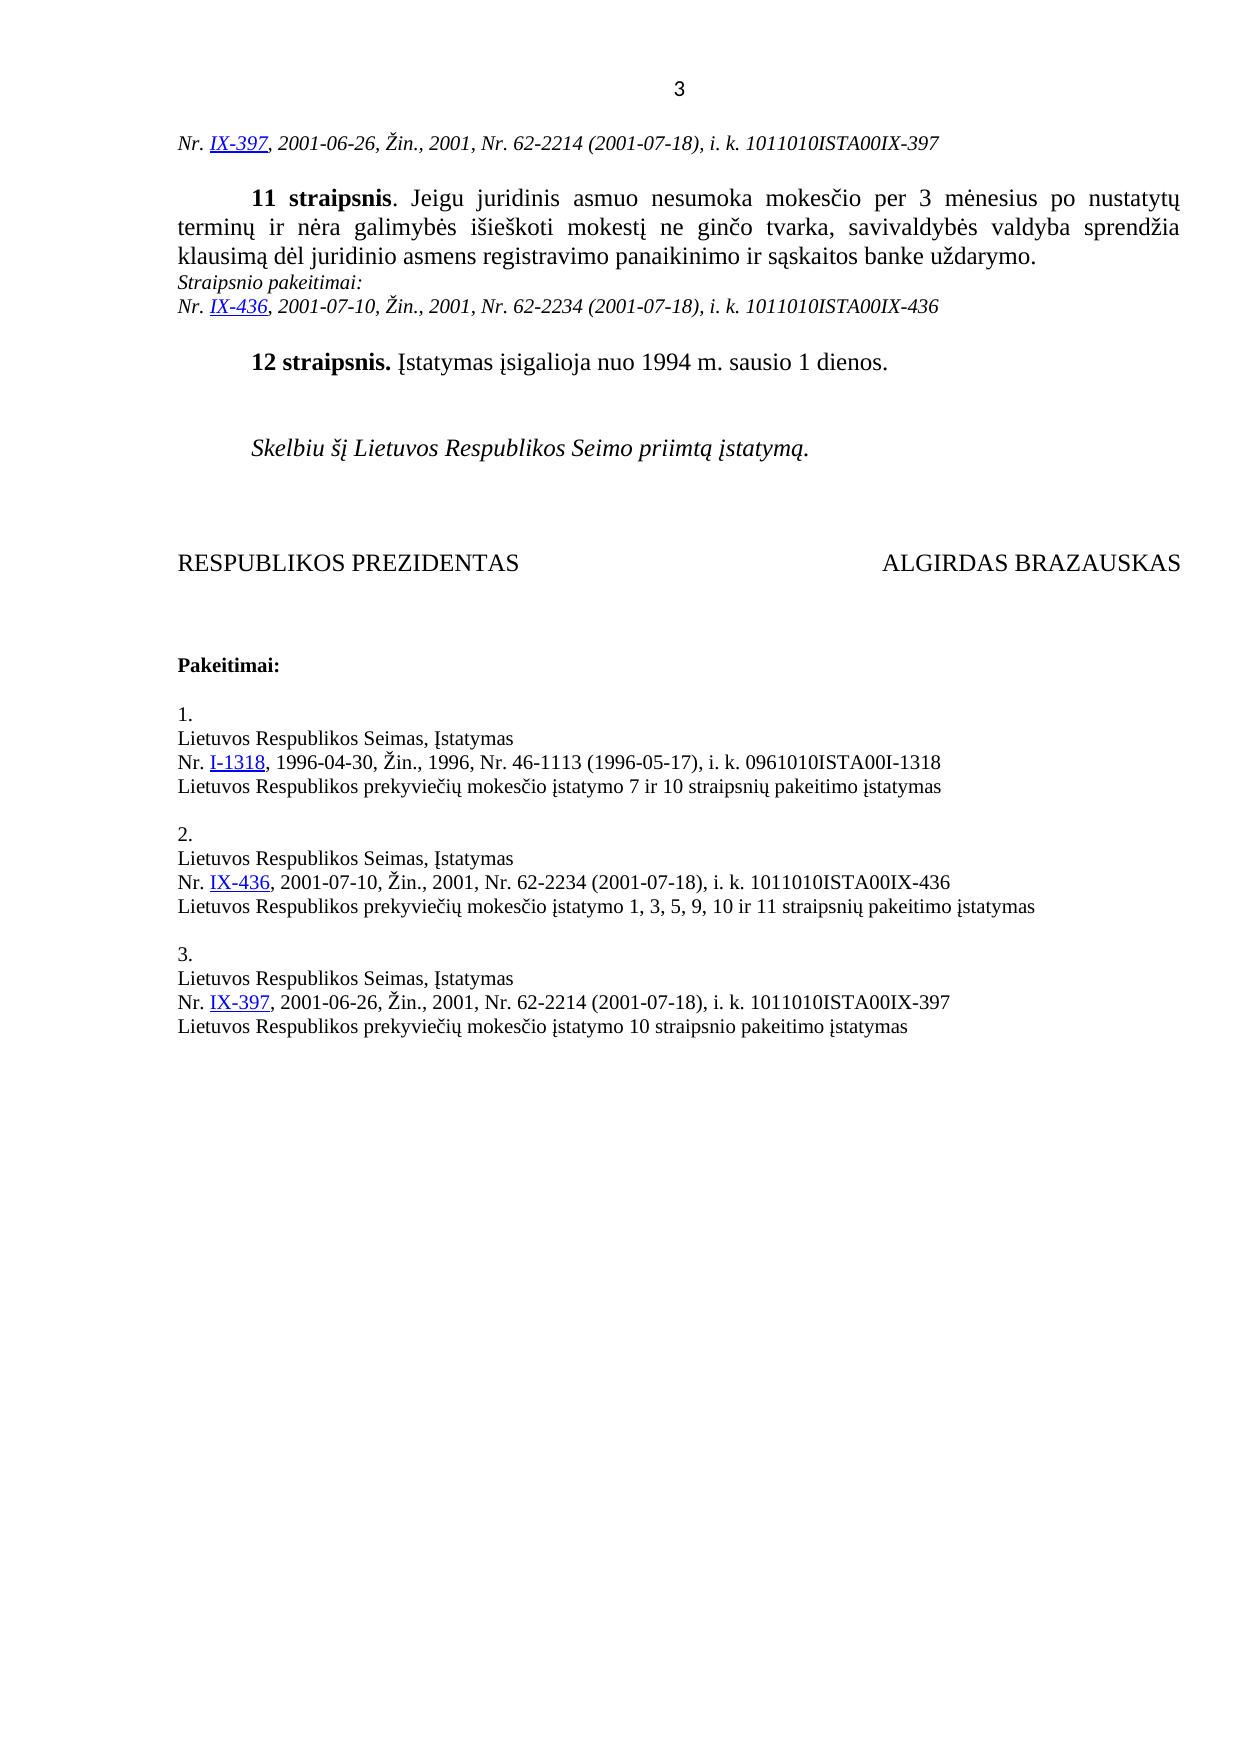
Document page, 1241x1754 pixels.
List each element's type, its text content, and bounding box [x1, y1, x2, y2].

text Lietuvos Respublikos prekyviečių mokesčio įstatymo 1, 3, 5, 9, 10 ir 11 straipsnių pakeitimo įstatymas [177, 894, 1181, 918]
text 12 straipsnis. Įstatymas įsigalioja nuo 1994 m. sausio 1 dienos. [177, 347, 1181, 375]
text Nr. IX-397, 2001-06-26, Žin., 2001, Nr. 62-2214 (2001-07-18), i. k. 1011010ISTA00IX-397 [177, 990, 1181, 1014]
text 11 straipsnis. Jeigu juridinis asmuo nesumoka mokesčio per 3 mėnesius po nustatytų terminų ir nėra galimybės išieškoti mokestį ne ginčo tvarka, savivaldybės valdyba sprendžia klausimą dėl juridinio asmens registravimo panaikinimo ir sąskaitos banke uždarymo. [177, 183, 1181, 270]
text Nr. IX-436, 2001-07-10, Žin., 2001, Nr. 62-2234 (2001-07-18), i. k. 1011010ISTA00IX-436 [177, 294, 1181, 318]
text Nr. I-1318, 1996-04-30, Žin., 1996, Nr. 46-1113 (1996-05-17), i. k. 0961010ISTA00I-1318 [177, 750, 1181, 774]
text RESPUBLIKOS PREZIDENTAS ALGIRDAS BRAZAUSKAS [177, 548, 1181, 577]
text Nr. IX-397, 2001-06-26, Žin., 2001, Nr. 62-2214 (2001-07-18), i. k. 1011010ISTA00IX-397 [177, 131, 1181, 155]
text Lietuvos Respublikos prekyviečių mokesčio įstatymo 10 straipsnio pakeitimo įstatymas [177, 1014, 1181, 1038]
text 3. [177, 942, 1181, 966]
text Nr. IX-436, 2001-07-10, Žin., 2001, Nr. 62-2234 (2001-07-18), i. k. 1011010ISTA00IX-436 [177, 870, 1181, 894]
text Skelbiu šį Lietuvos Respublikos Seimo priimtą įstatymą. [177, 433, 1181, 462]
text Pakeitimai: [177, 653, 1181, 677]
text 1. [177, 702, 1181, 726]
text 2. [177, 822, 1181, 846]
text Lietuvos Respublikos Seimas, Įstatymas [177, 846, 1181, 870]
text Lietuvos Respublikos Seimas, Įstatymas [177, 726, 1181, 750]
text Lietuvos Respublikos Seimas, Įstatymas [177, 966, 1181, 990]
text Lietuvos Respublikos prekyviečių mokesčio įstatymo 7 ir 10 straipsnių pakeitimo įstatymas [177, 774, 1181, 798]
text Straipsnio pakeitimai: [177, 270, 1181, 294]
